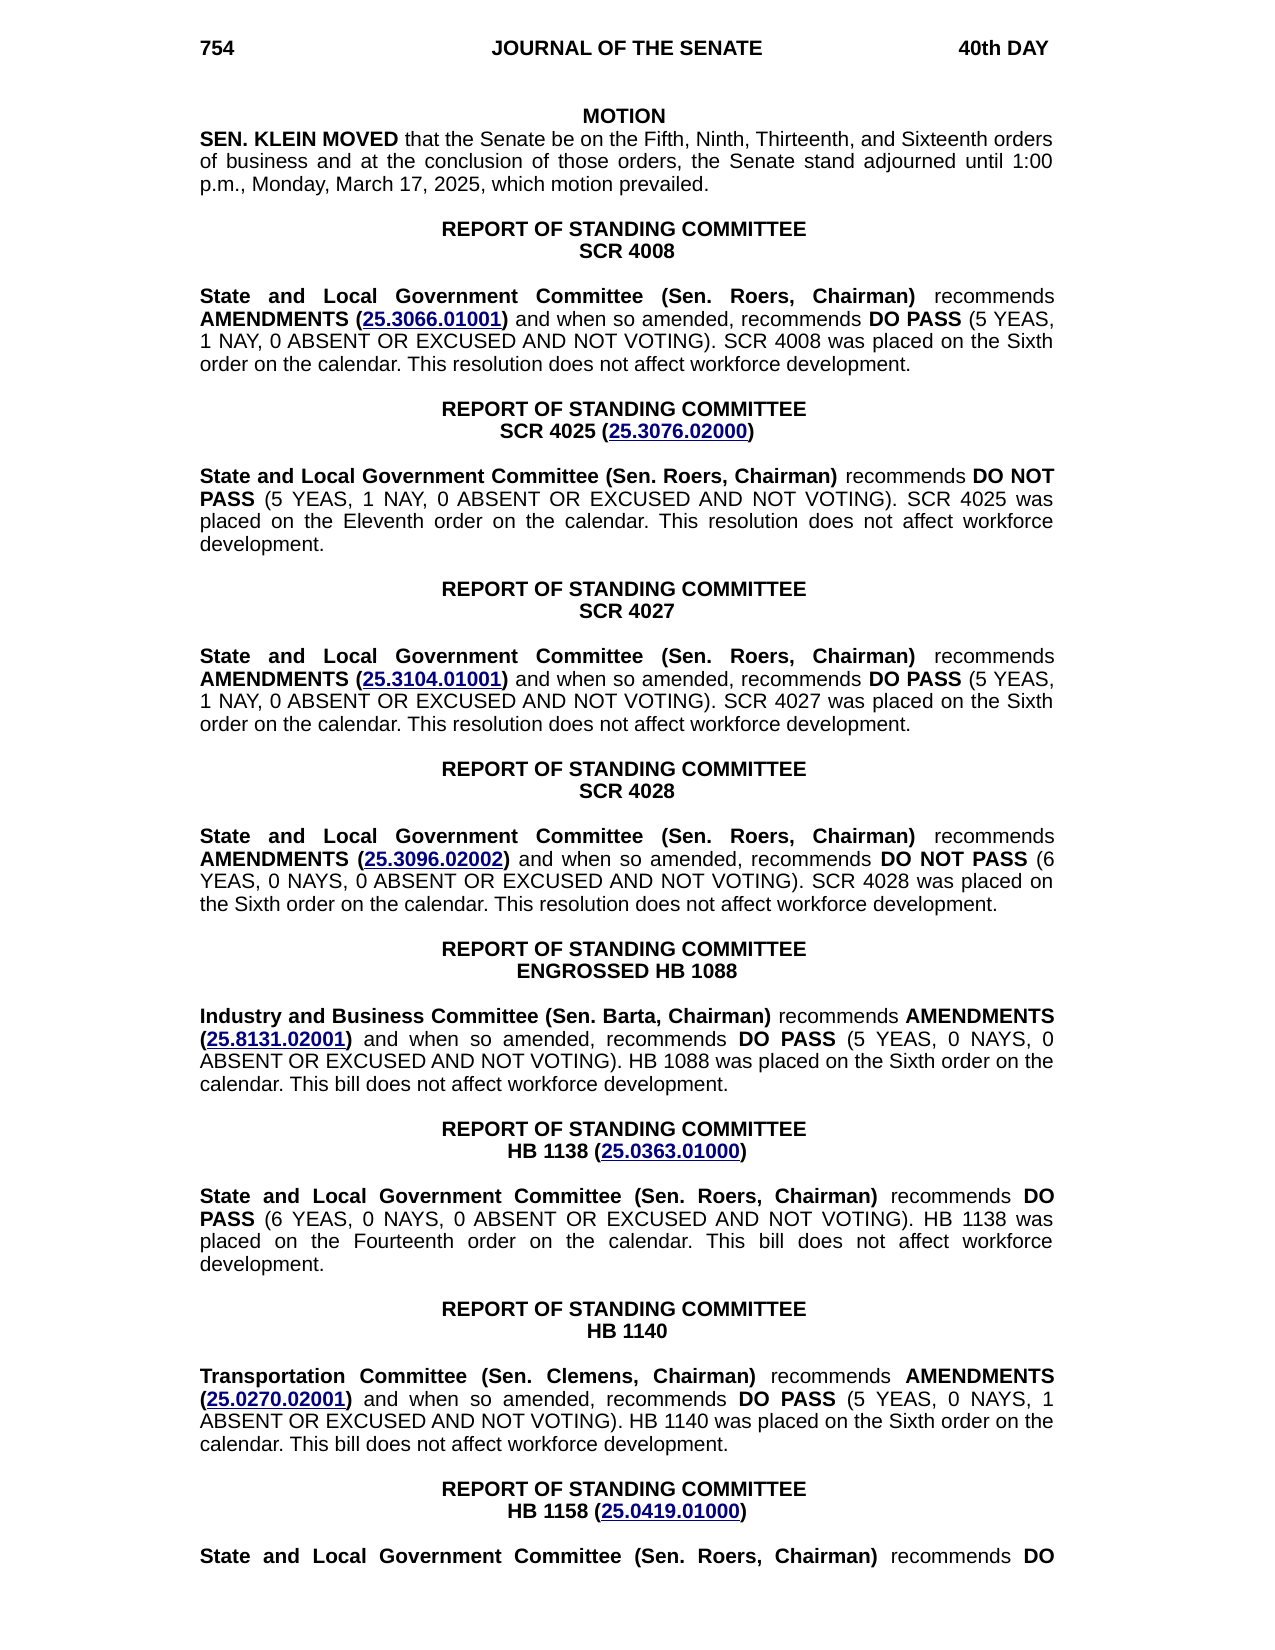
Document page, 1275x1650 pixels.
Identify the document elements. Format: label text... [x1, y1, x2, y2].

text REPORT OF STANDING COMMITTEE HB 1140 [199, 1298, 1054, 1343]
text REPORT OF STANDING COMMITTEE SCR 4025 (25.3076.02000) [199, 398, 1054, 443]
text Industry and Business Committee (Sen. Barta, Chairman) recommends AMENDMENTS (25.8131.02001) and when so amended, recommends DO PASS (5 YEAS, 0 NAYS, 0 ABSENT OR EXCUSED AND NOT VOTING). HB 1088 was placed on the Sixth order on the calendar. This bill does not affect workforce development. [199, 1006, 1054, 1096]
subtitle Page 754 [9, 9, 109, 33]
text REPORT OF STANDING COMMITTEE HB 1158 (25.0419.01000) [199, 1478, 1054, 1523]
text Transportation Committee (Sen. Clemens, Chairman) recommends AMENDMENTS (25.0270.02001) and when so amended, recommends DO PASS (5 YEAS, 0 NAYS, 1 ABSENT OR EXCUSED AND NOT VOTING). HB 1140 was placed on the Sixth order on the calendar. This bill does not affect workforce development. [199, 1366, 1054, 1456]
text REPORT OF STANDING COMMITTEE ENGROSSED HB 1088 [199, 938, 1054, 983]
text State and Local Government Committee (Sen. Roers, Chairman) recommends AMENDMENTS (25.3096.02002) and when so amended, recommends DO NOT PASS (6 YEAS, 0 NAYS, 0 ABSENT OR EXCUSED AND NOT VOTING). SCR 4028 was placed on the Sixth order on the calendar. This resolution does not affect workforce development. [199, 826, 1054, 916]
text REPORT OF STANDING COMMITTEE SCR 4027 [199, 578, 1054, 623]
text REPORT OF STANDING COMMITTEE HB 1138 (25.0363.01000) [199, 1118, 1054, 1163]
text MOTION [199, 106, 1054, 128]
text REPORT OF STANDING COMMITTEE SCR 4008 [199, 218, 1054, 263]
text SEN. KLEIN MOVED that the Senate be on the Fifth, Ninth, Thirteenth, and Sixteenth orders of business and at the conclusion of those orders, the Senate stand adjourned until 1:00 p.m., Monday, March 17, 2025, which motion prevailed. [199, 128, 1054, 196]
text State and Local Government Committee (Sen. Roers, Chairman) recommends AMENDMENTS (25.3066.01001) and when so amended, recommends DO PASS (5 YEAS, 1 NAY, 0 ABSENT OR EXCUSED AND NOT VOTING). SCR 4008 was placed on the Sixth order on the calendar. This resolution does not affect workforce development. [199, 286, 1054, 376]
text State and Local Government Committee (Sen. Roers, Chairman) recommends AMENDMENTS (25.3104.01001) and when so amended, recommends DO PASS (5 YEAS, 1 NAY, 0 ABSENT OR EXCUSED AND NOT VOTING). SCR 4027 was placed on the Sixth order on the calendar. This resolution does not affect workforce development. [199, 646, 1054, 736]
text [0, 0, 118, 42]
text State and Local Government Committee (Sen. Roers, Chairman) recommends DO [199, 1546, 1054, 1568]
text State and Local Government Committee (Sen. Roers, Chairman) recommends DO PASS (6 YEAS, 0 NAYS, 0 ABSENT OR EXCUSED AND NOT VOTING). HB 1138 was placed on the Fourteenth order on the calendar. This bill does not affect workforce development. [199, 1186, 1054, 1276]
text State and Local Government Committee (Sen. Roers, Chairman) recommends DO NOT PASS (5 YEAS, 1 NAY, 0 ABSENT OR EXCUSED AND NOT VOTING). SCR 4025 was placed on the Eleventh order on the calendar. This resolution does not affect workforce development. [199, 466, 1054, 556]
text REPORT OF STANDING COMMITTEE SCR 4028 [199, 758, 1054, 803]
